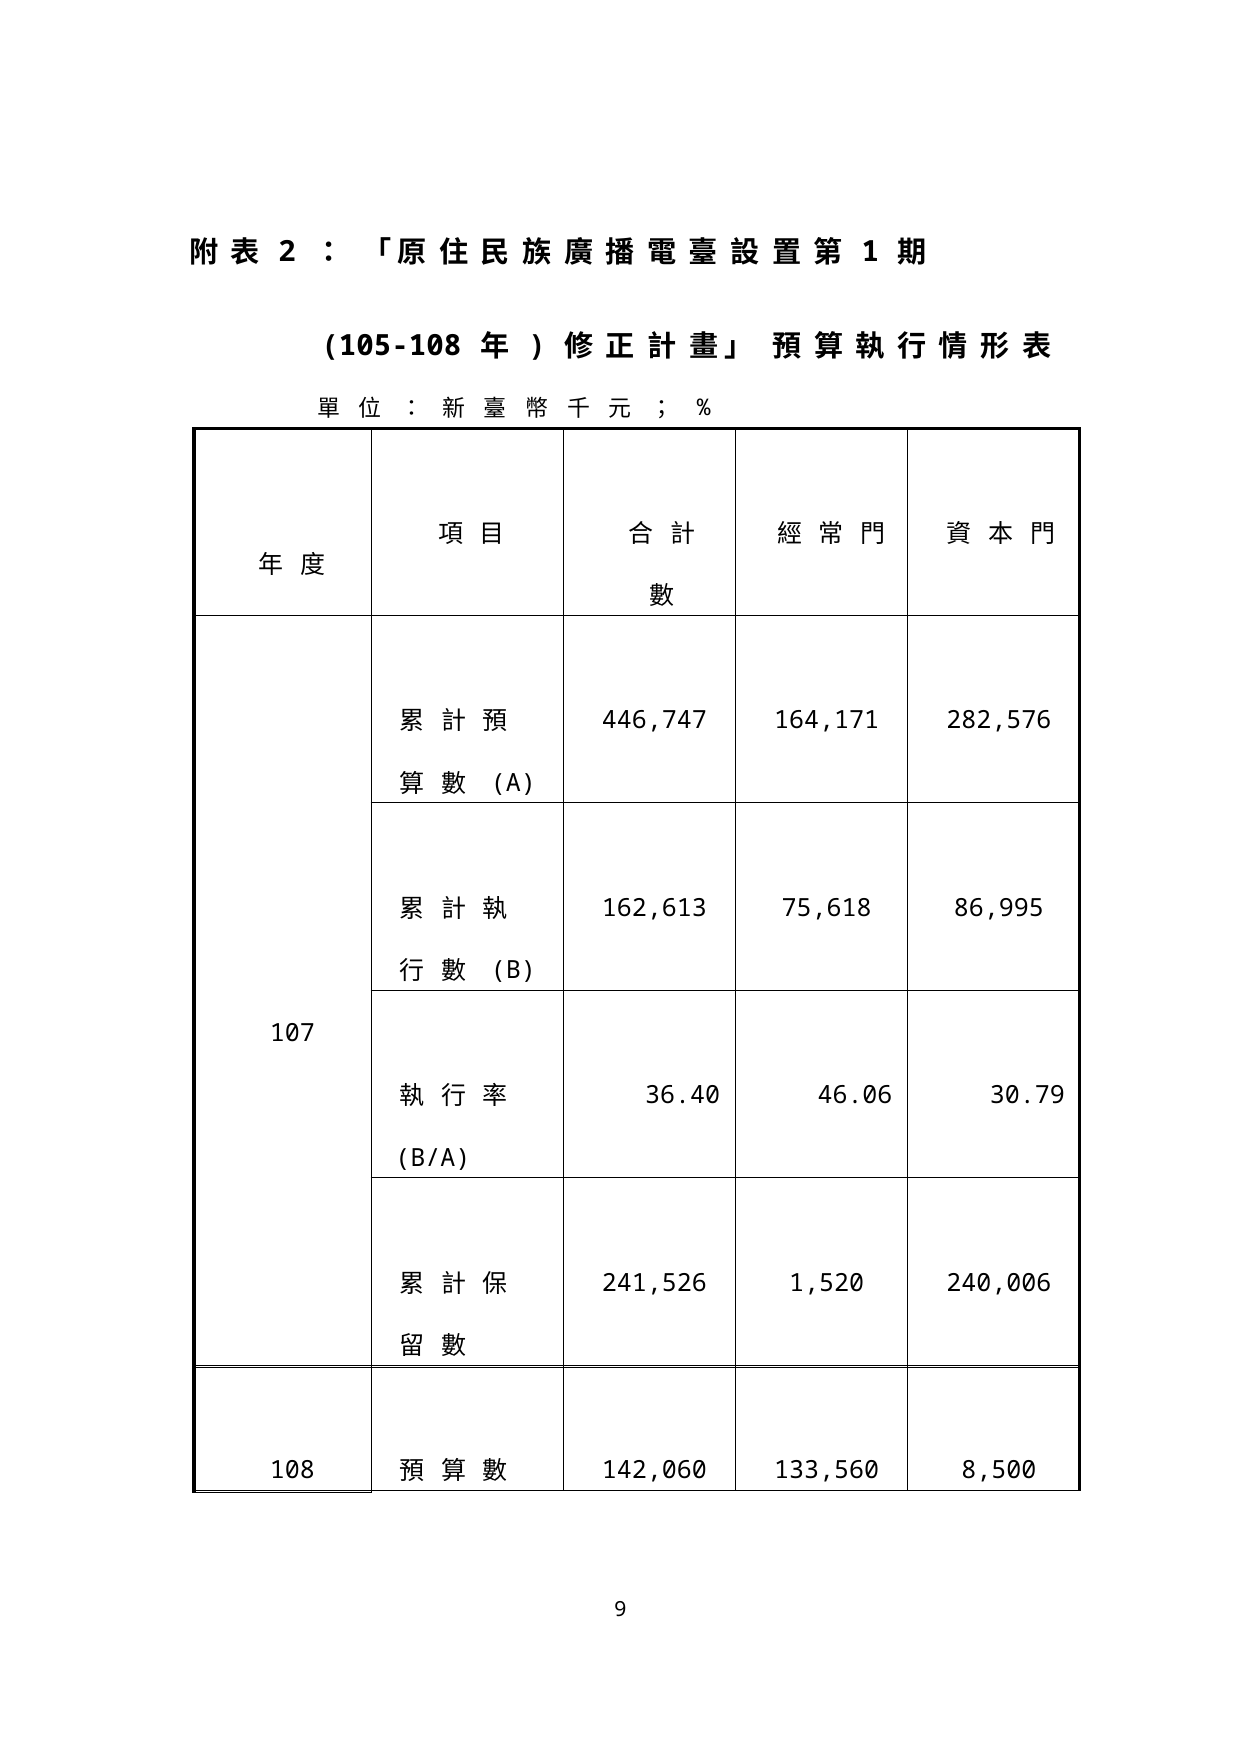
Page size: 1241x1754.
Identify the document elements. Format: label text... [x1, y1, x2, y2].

table_cell 預算數 [372, 1368, 563, 1490]
table_cell 累計執行數(B) [372, 803, 563, 990]
text 附表2：「原住民族廣播電臺設置第1期 (105-108年)修正計畫」預算執行情形表 單位：新臺幣千元；% [183, 177, 1058, 427]
table_header 經常門 [736, 430, 907, 615]
table_cell 30.79 [908, 991, 1078, 1177]
table_cell 8,500 [908, 1368, 1078, 1490]
table_cell 86,995 [908, 803, 1078, 990]
table_cell 107 [196, 616, 371, 1365]
table_header 合計數 [564, 430, 735, 615]
table_cell 164,171 [736, 616, 907, 802]
table_cell 累計保留數 [372, 1178, 563, 1365]
table_cell 241,526 [564, 1178, 735, 1365]
table_cell 162,613 [564, 803, 735, 990]
table_cell 75,618 [736, 803, 907, 990]
table_cell 執行率(B/A) [372, 991, 563, 1177]
table_header 年度 [196, 430, 371, 615]
table_header 資本門 [908, 430, 1078, 615]
table_cell 1,520 [736, 1178, 907, 1365]
table_cell 36.40 [564, 991, 735, 1177]
table_cell 46.06 [736, 991, 907, 1177]
table_cell 133,560 [736, 1368, 907, 1490]
table_cell 240,006 [908, 1178, 1078, 1365]
table_cell 446,747 [564, 616, 735, 802]
table_cell 142,060 [564, 1368, 735, 1490]
table_cell 累計預算數(A) [372, 616, 563, 802]
table_header 項目 [372, 430, 563, 615]
table_cell 108 [196, 1368, 371, 1490]
table_cell 282,576 [908, 616, 1078, 802]
